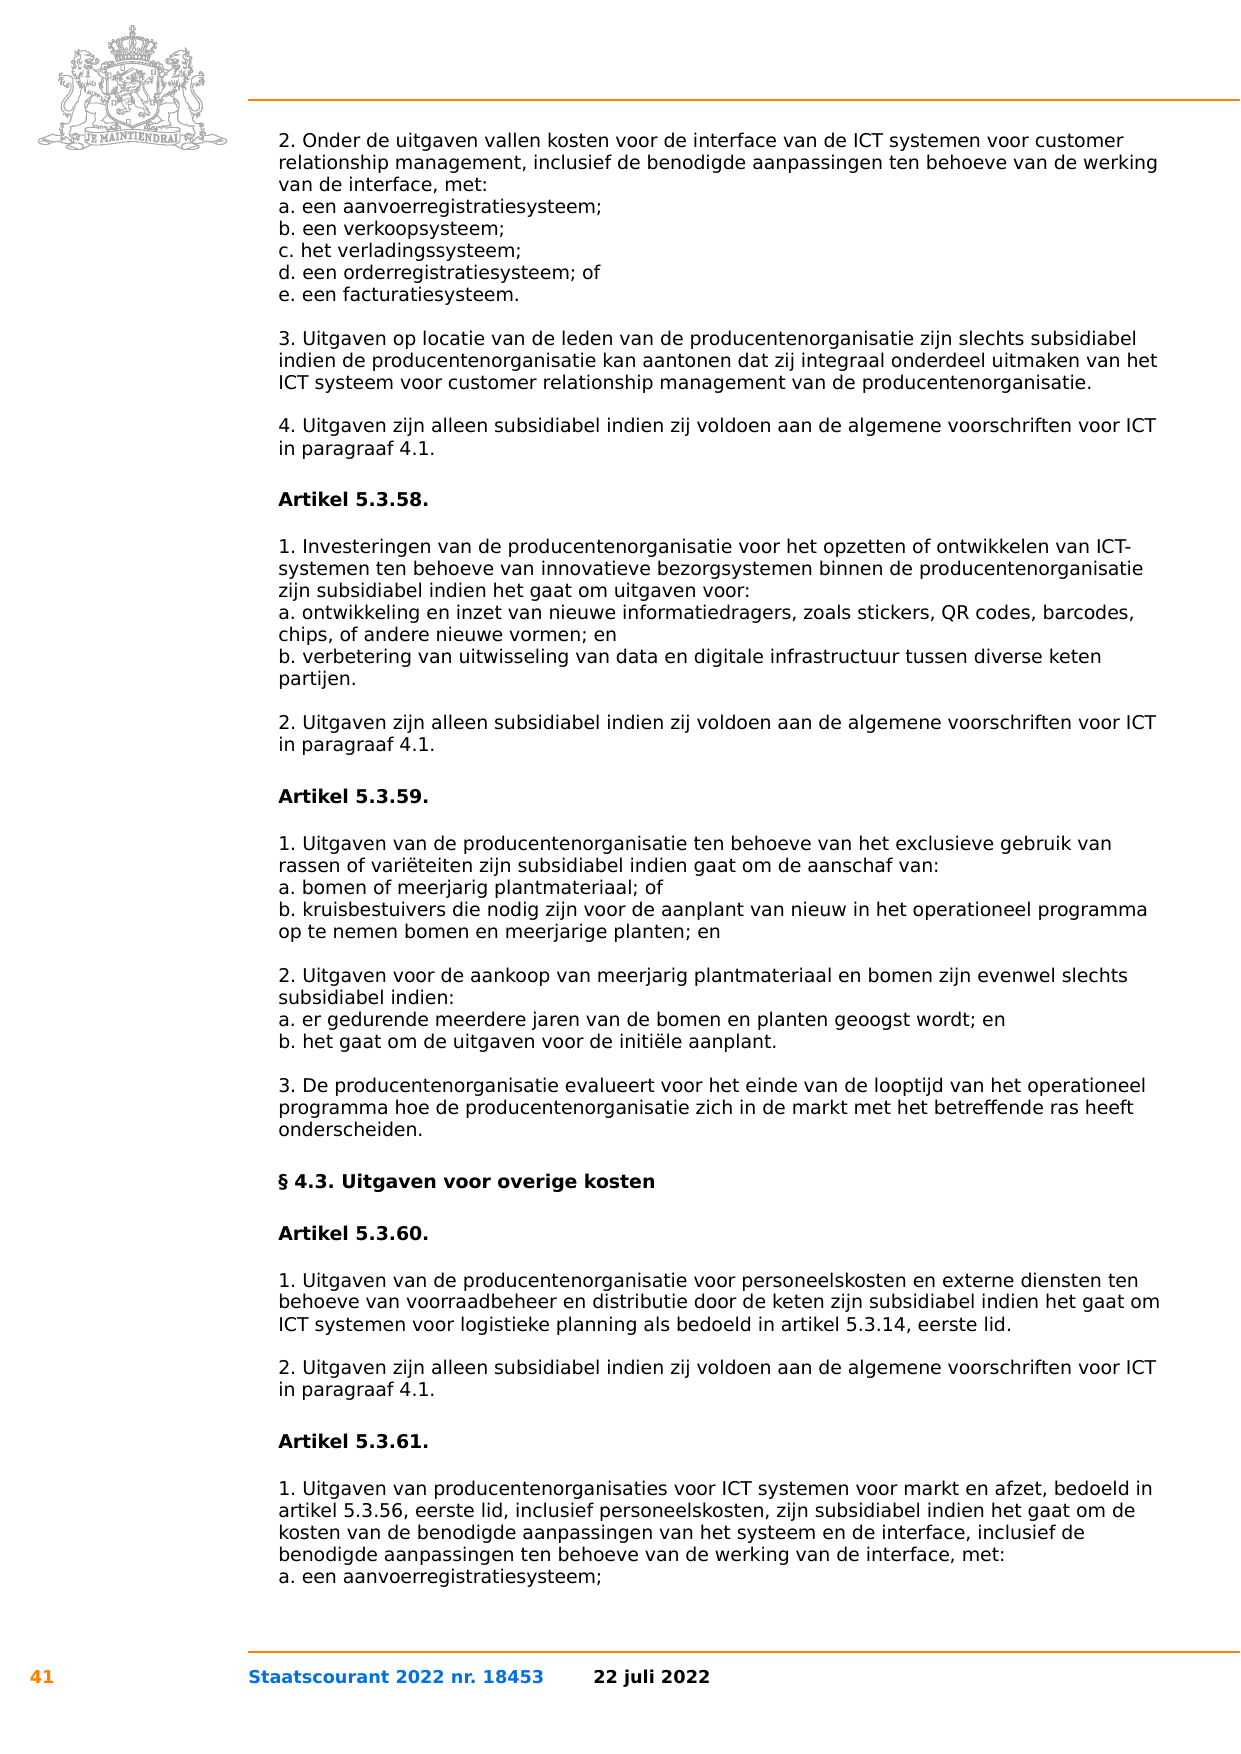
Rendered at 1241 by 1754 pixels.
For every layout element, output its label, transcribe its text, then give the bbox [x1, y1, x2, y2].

text 1. Uitgaven van de producentenorganisatie ten behoeve van het exclusieve gebruik van rassen of variëteiten zijn subsidiabel indien gaat om de aanschaf van: [278, 833, 1163, 877]
subtitle § 4.3. Uitgaven voor overige kosten [278, 1171, 1163, 1192]
subtitle Artikel 5.3.61. [278, 1431, 1163, 1453]
text 3. Uitgaven op locatie van de leden van de producentenorganisatie zijn slechts subsidiabel indien de producentenorganisatie kan aantonen dat zij integraal onderdeel uitmaken van het ICT systeem voor customer relationship management van de producentenorganisatie. [278, 328, 1163, 393]
text b. verbetering van uitwisseling van data en digitale infrastructuur tussen diverse keten partijen. [278, 646, 1163, 690]
text 2. Uitgaven zijn alleen subsidiabel indien zij voldoen aan de algemene voorschriften voor ICT in paragraaf 4.1. [278, 1357, 1163, 1401]
text 3. De producentenorganisatie evalueert voor het einde van de looptijd van het operationeel programma hoe de producentenorganisatie zich in de markt met het betreffende ras heeft onderscheiden. [278, 1074, 1163, 1141]
text e. een facturatiesysteem. [278, 284, 1163, 306]
text d. een orderregistratiesysteem; of [278, 262, 1163, 284]
text a. een aanvoerregistratiesysteem; [278, 1566, 1163, 1588]
text 4. Uitgaven zijn alleen subsidiabel indien zij voldoen aan de algemene voorschriften voor ICT in paragraaf 4.1. [278, 415, 1163, 459]
text b. het gaat om de uitgaven voor de initiële aanplant. [278, 1031, 1163, 1053]
text b. een verkoopsysteem; [278, 218, 1163, 240]
text a. ontwikkeling en inzet van nieuwe informatiedragers, zoals stickers, QR codes, barcodes, chips, of andere nieuwe vormen; en [278, 602, 1163, 646]
text 1. Uitgaven van de producentenorganisatie voor personeelskosten en externe diensten ten behoeve van voorraadbeheer en distributie door de keten zijn subsidiabel indien het gaat om ICT systemen voor logistieke planning als bedoeld in artikel 5.3.14, eerste lid. [278, 1269, 1163, 1335]
text 2. Onder de uitgaven vallen kosten voor de interface van de ICT systemen voor customer relationship management, inclusief de benodigde aanpassingen ten behoeve van de werking van de interface, met: [278, 130, 1163, 196]
text b. kruisbestuivers die nodig zijn voor de aanplant van nieuw in het operationeel programma op te nemen bomen en meerjarige planten; en [278, 899, 1163, 943]
subtitle Artikel 5.3.58. [278, 489, 1163, 511]
subtitle Artikel 5.3.59. [278, 786, 1163, 808]
text a. er gedurende meerdere jaren van de bomen en planten geoogst wordt; en [278, 1009, 1163, 1031]
picture [38, 25, 227, 150]
text 1. Investeringen van de producentenorganisatie voor het opzetten of ontwikkelen van ICT-systemen ten behoeve van innovatieve bezorgsystemen binnen de producentenorganisatie zijn subsidiabel indien het gaat om uitgaven voor: [278, 536, 1163, 602]
text 2. Uitgaven zijn alleen subsidiabel indien zij voldoen aan de algemene voorschriften voor ICT in paragraaf 4.1. [278, 712, 1163, 756]
text c. het verladingssysteem; [278, 240, 1163, 262]
subtitle Artikel 5.3.60. [278, 1222, 1163, 1244]
text 1. Uitgaven van producentenorganisaties voor ICT systemen voor markt en afzet, bedoeld in artikel 5.3.56, eerste lid, inclusief personeelskosten, zijn subsidiabel indien het gaat om de kosten van de benodigde aanpassingen van het systeem en de interface, inclusief de benodigde aanpassingen ten behoeve van de werking van de interface, met: [278, 1478, 1163, 1566]
text a. een aanvoerregistratiesysteem; [278, 196, 1163, 218]
text 2. Uitgaven voor de aankoop van meerjarig plantmateriaal en bomen zijn evenwel slechts subsidiabel indien: [278, 965, 1163, 1009]
text a. bomen of meerjarig plantmateriaal; of [278, 877, 1163, 899]
